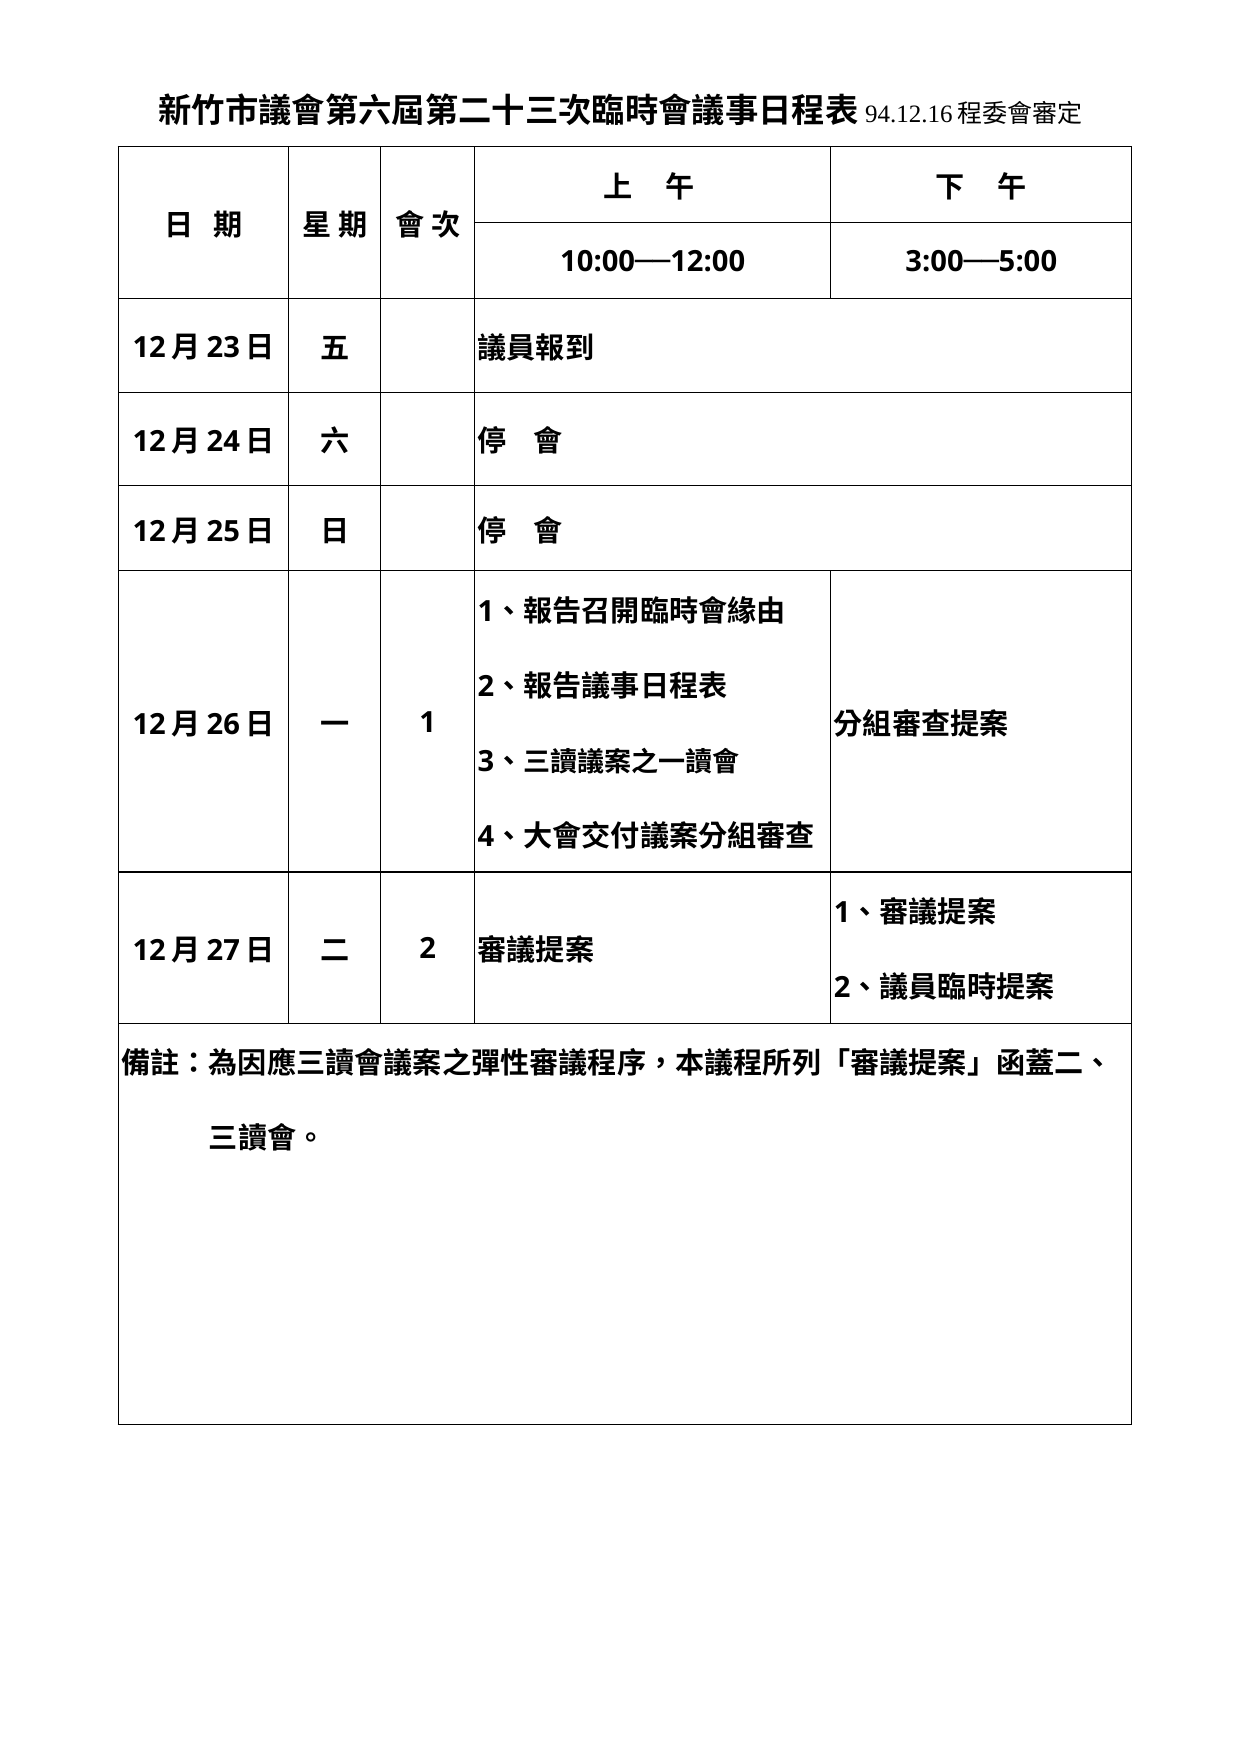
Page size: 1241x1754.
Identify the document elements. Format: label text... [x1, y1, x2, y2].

table_cell 分組審查提案 [831, 571, 1131, 871]
table_cell 二 [289, 873, 380, 1022]
table_cell 停 會 [475, 486, 1131, 570]
table_header 會 次 [381, 147, 474, 298]
table_cell 3:00──5:00 [831, 223, 1131, 298]
table_cell [381, 486, 474, 570]
table_cell 六 [289, 393, 380, 485]
table_cell 1、審議提案 2、議員臨時提案 [831, 873, 1131, 1022]
table_cell 審議提案 [475, 873, 830, 1022]
table_cell 12月23日 [119, 299, 288, 392]
table_cell 日 [289, 486, 380, 570]
table_cell 12月27日 [119, 873, 288, 1022]
table_cell 議員報到 [475, 299, 1131, 392]
table_cell 12月25日 [119, 486, 288, 570]
text 新竹市議會第六屆第二十三次臨時會議事日程表94.12.16程委會審定 [118, 71, 1122, 146]
table_cell 1 [381, 571, 474, 871]
table_header 下 午 [831, 147, 1131, 222]
table_header 星 期 [289, 147, 380, 298]
table_cell 1、報告召開臨時會緣由 2、報告議事日程表 3、三讀議案之一讀會 4、大會交付議案分組審查 [475, 571, 830, 871]
table_cell [381, 299, 474, 392]
table_cell 五 [289, 299, 380, 392]
table_cell 停 會 [475, 393, 1131, 485]
table_header 日 期 [119, 147, 288, 298]
table_cell 2 [381, 873, 474, 1022]
table_cell 一 [289, 571, 380, 871]
table_cell 10:00──12:00 [475, 223, 830, 298]
table_header 上 午 [475, 147, 830, 222]
table_cell [381, 393, 474, 485]
table_cell 12月26日 [119, 571, 288, 871]
table_cell 備註：為因應三讀會議案之彈性審議程序，本議程所列「審議提案」函蓋二、 三讀會。 [119, 1024, 1131, 1424]
table_cell 12月24日 [119, 393, 288, 485]
